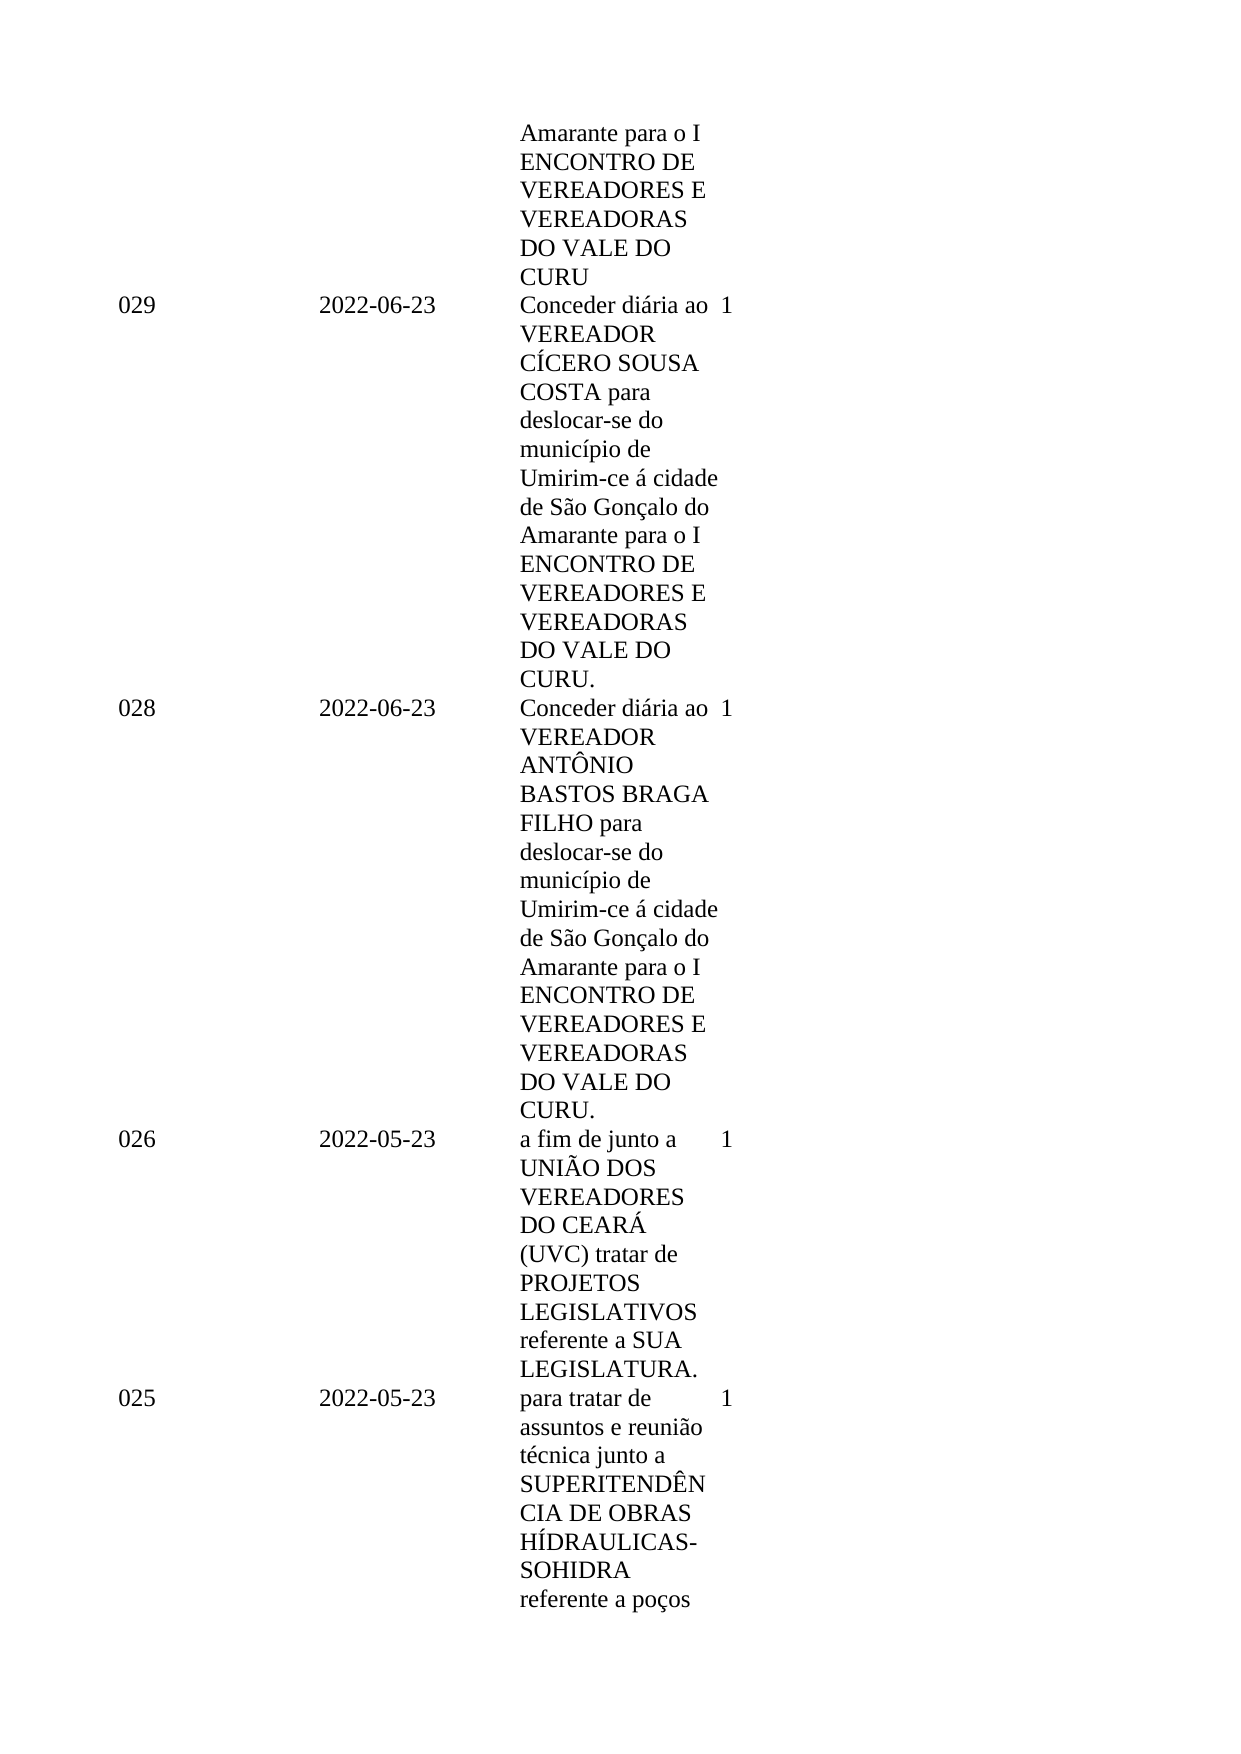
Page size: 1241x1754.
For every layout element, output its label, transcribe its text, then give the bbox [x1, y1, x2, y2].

table_cell [319, 118, 519, 291]
table_cell [921, 1383, 1122, 1613]
table_cell 2022-06-23 [319, 693, 519, 1124]
table_cell Amarante para o I ENCONTRO DE VEREADORES E VEREADORAS DO VALE DO CURU [520, 118, 720, 291]
table_cell 2022-06-23 [319, 291, 519, 693]
table_cell Conceder diária ao VEREADOR CÍCERO SOUSA COSTA para deslocar-se do município de Umirim-ce á cidade de São Gonçalo do Amarante para o I ENCONTRO DE VEREADORES E VEREADORAS DO VALE DO CURU. [520, 291, 720, 693]
table_cell 1 [720, 291, 921, 693]
table_cell 2022-05-23 [319, 1124, 519, 1383]
table_cell a fim de junto a UNIÃO DOS VEREADORES DO CEARÁ (UVC) tratar de PROJETOS LEGISLATIVOS referente a SUA LEGISLATURA. [520, 1124, 720, 1383]
table_cell 025 [118, 1383, 319, 1613]
table_cell Conceder diária ao VEREADOR ANTÔNIO BASTOS BRAGA FILHO para deslocar-se do município de Umirim-ce á cidade de São Gonçalo do Amarante para o I ENCONTRO DE VEREADORES E VEREADORAS DO VALE DO CURU. [520, 693, 720, 1124]
table_cell [921, 1124, 1122, 1383]
table_cell [921, 291, 1122, 693]
table_cell 2022-05-23 [319, 1383, 519, 1613]
table_cell 028 [118, 693, 319, 1124]
table_cell 026 [118, 1124, 319, 1383]
table_cell para tratar de assuntos e reunião técnica junto a SUPERITENDÊNCIA DE OBRAS HÍDRAULICAS- SOHIDRA referente a poços [520, 1383, 720, 1613]
table_cell [921, 693, 1122, 1124]
table_cell [118, 118, 319, 291]
table_cell [720, 118, 921, 291]
table_cell 1 [720, 1124, 921, 1383]
table_cell 1 [720, 1383, 921, 1613]
table_cell [921, 118, 1122, 291]
table_cell 029 [118, 291, 319, 693]
table_cell 1 [720, 693, 921, 1124]
